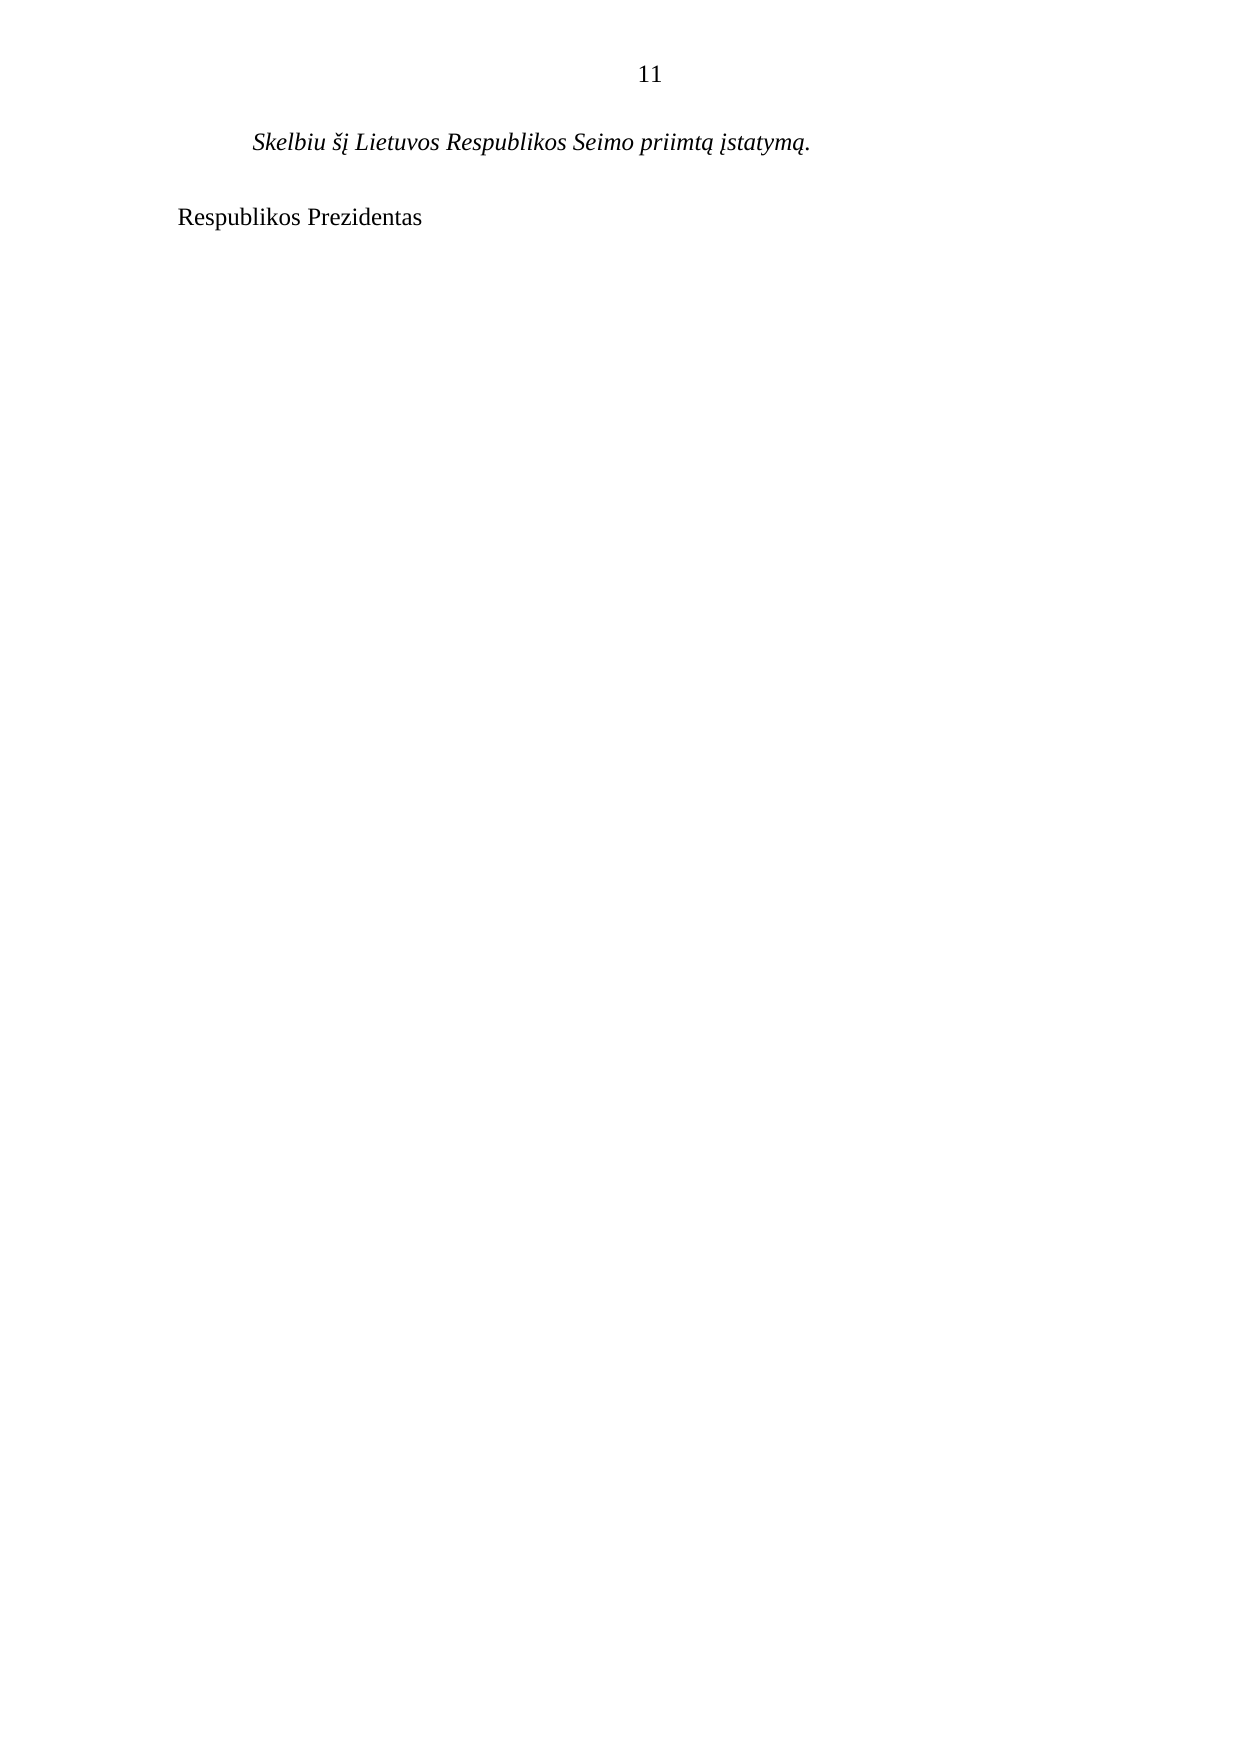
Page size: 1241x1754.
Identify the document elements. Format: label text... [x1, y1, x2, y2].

text Respublikos Prezidentas [177, 193, 1122, 231]
text Skelbiu šį Lietuvos Respublikos Seimo priimtą įstatymą. [177, 118, 1122, 156]
